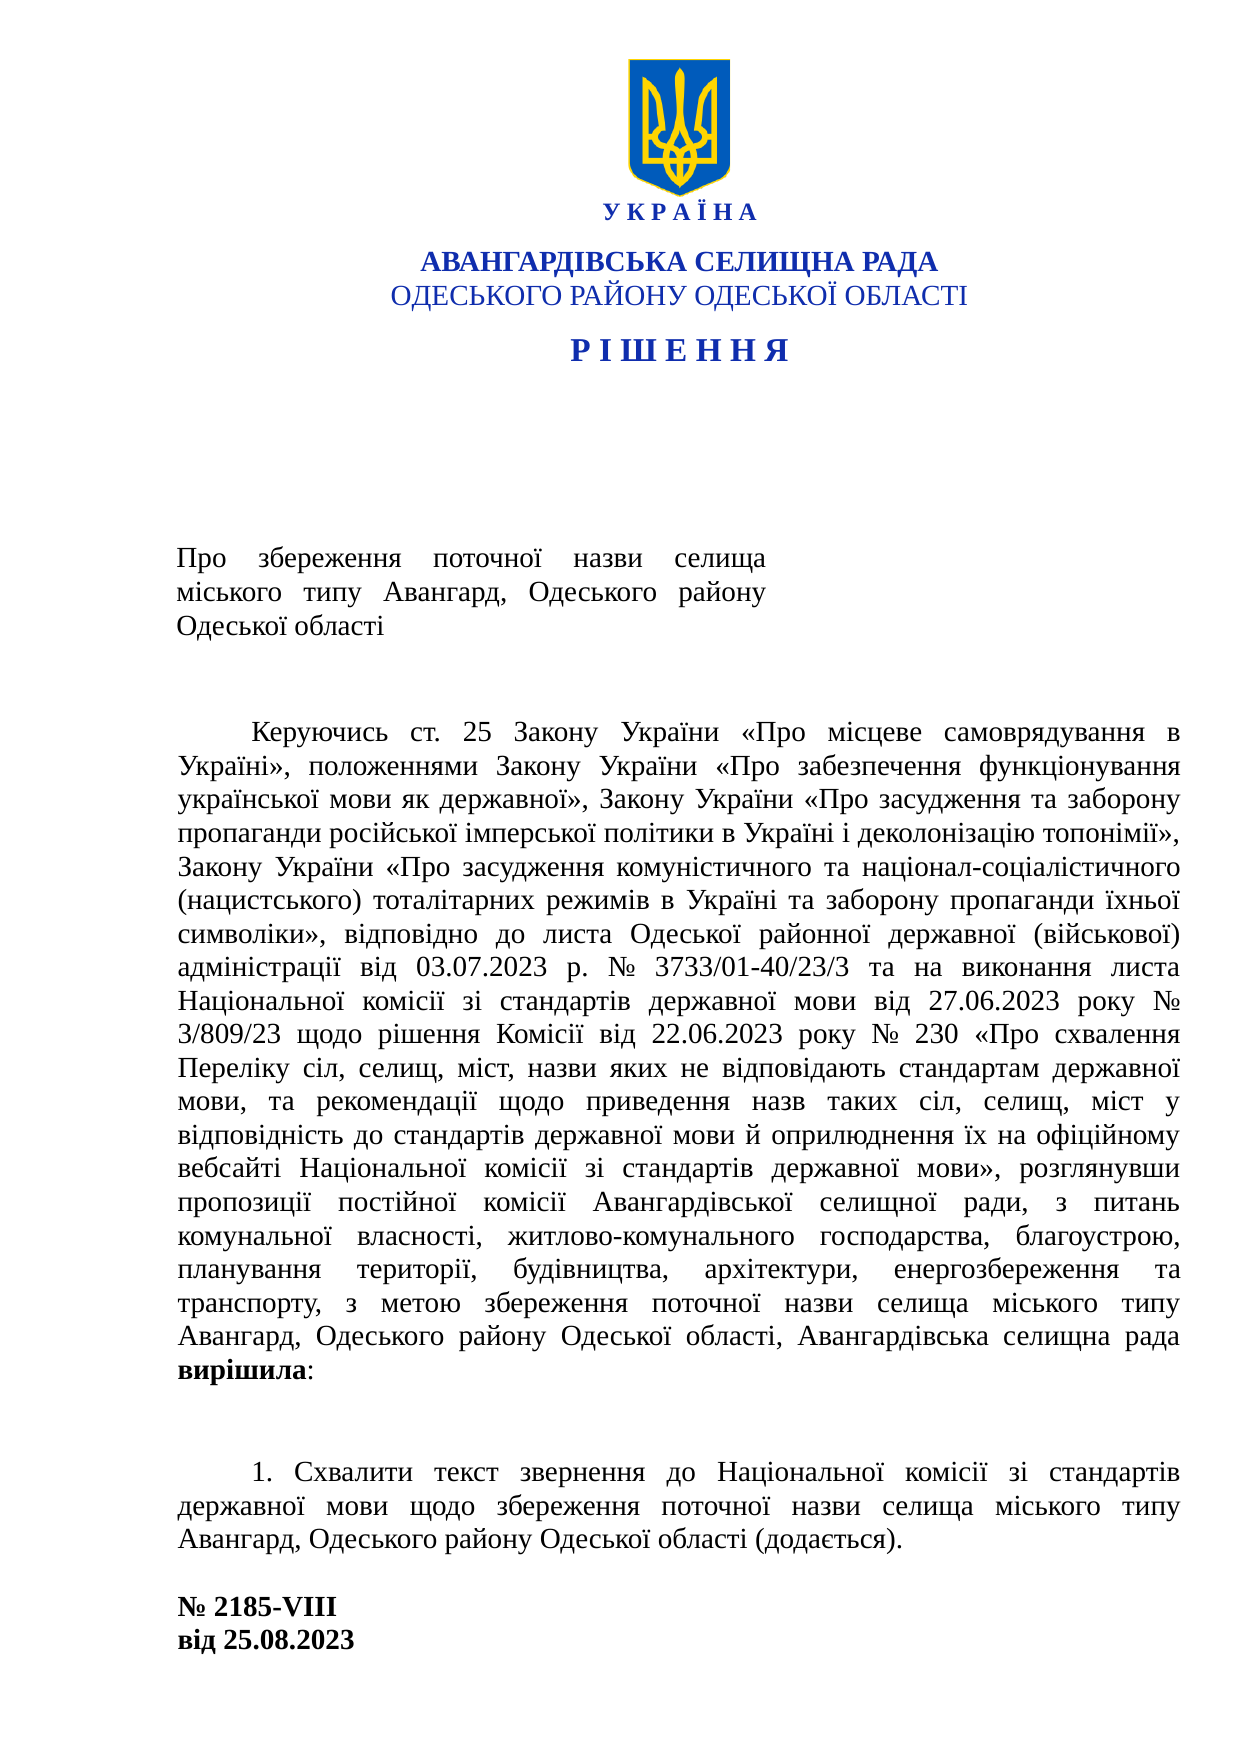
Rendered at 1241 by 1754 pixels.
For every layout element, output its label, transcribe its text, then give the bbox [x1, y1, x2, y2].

subtitle АВАНГАРДІВСЬКА СЕЛИЩНА РАДА [177, 244, 1181, 278]
subtitle Р І Ш Е Н Н Я [177, 331, 1181, 369]
table_header Про збереження поточної назви селища міського типу Авангард, Одеського району Одеської області [175, 541, 768, 679]
text Керуючись ст. 25 Закону України «Про місцеве самоврядування в Україні», положеннями Закону України «Про забезпечення функціонування української мови як державної», Закону України «Про засудження та заборону пропаганди російської імперської політики в Україні і деколонізацію топонімії», Закону України «Про засудження комуністичного та націонал-соціалістичного (нацистського) тоталітарних режимів в Україні та заборону пропаганди їхньої символіки», відповідно до листа Одеської районної державної (військової) адміністрації від 03.07.2023 р. № 3733/01-40/23/3 та на виконання листа Національної комісії зі стандартів державної мови від 27.06.2023 року № 3/809/23 щодо рішення Комісії від 22.06.2023 року № 230 «Про схвалення Переліку сіл, селищ, міст, назви яких не відповідають стандартам державної мови, та рекомендації щодо приведення назв таких сіл, селищ, міст у відповідність до стандартів державної мови й оприлюднення їх на офіційному вебсайті Національної комісії зі стандартів державної мови», розглянувши пропозиції постійної комісії Авангардівської селищної ради, з питань комунальної власності, житлово-комунального господарства, благоустрою, планування території, будівництва, архітектури, енергозбереження та транспорту, з метою збереження поточної назви селища міського типу Авангард, Одеського району Одеської області, Авангардівська селищна рада вирішила: [177, 714, 1181, 1385]
text від 25.08.2023 [177, 1622, 1093, 1656]
text 1. Схвалити текст звернення до Національної комісії зі стандартів державної мови щодо збереження поточної назви селища міського типу Авангард, Одеського району Одеської області (додається). [177, 1454, 1181, 1555]
picture [628, 59, 731, 197]
text У К Р А Ї Н А [177, 197, 1181, 225]
text № 2185-VІІІ [177, 1589, 1093, 1622]
text ОДЕСЬКОГО РАЙОНУ ОДЕСЬКОЇ ОБЛАСТІ [177, 278, 1181, 312]
